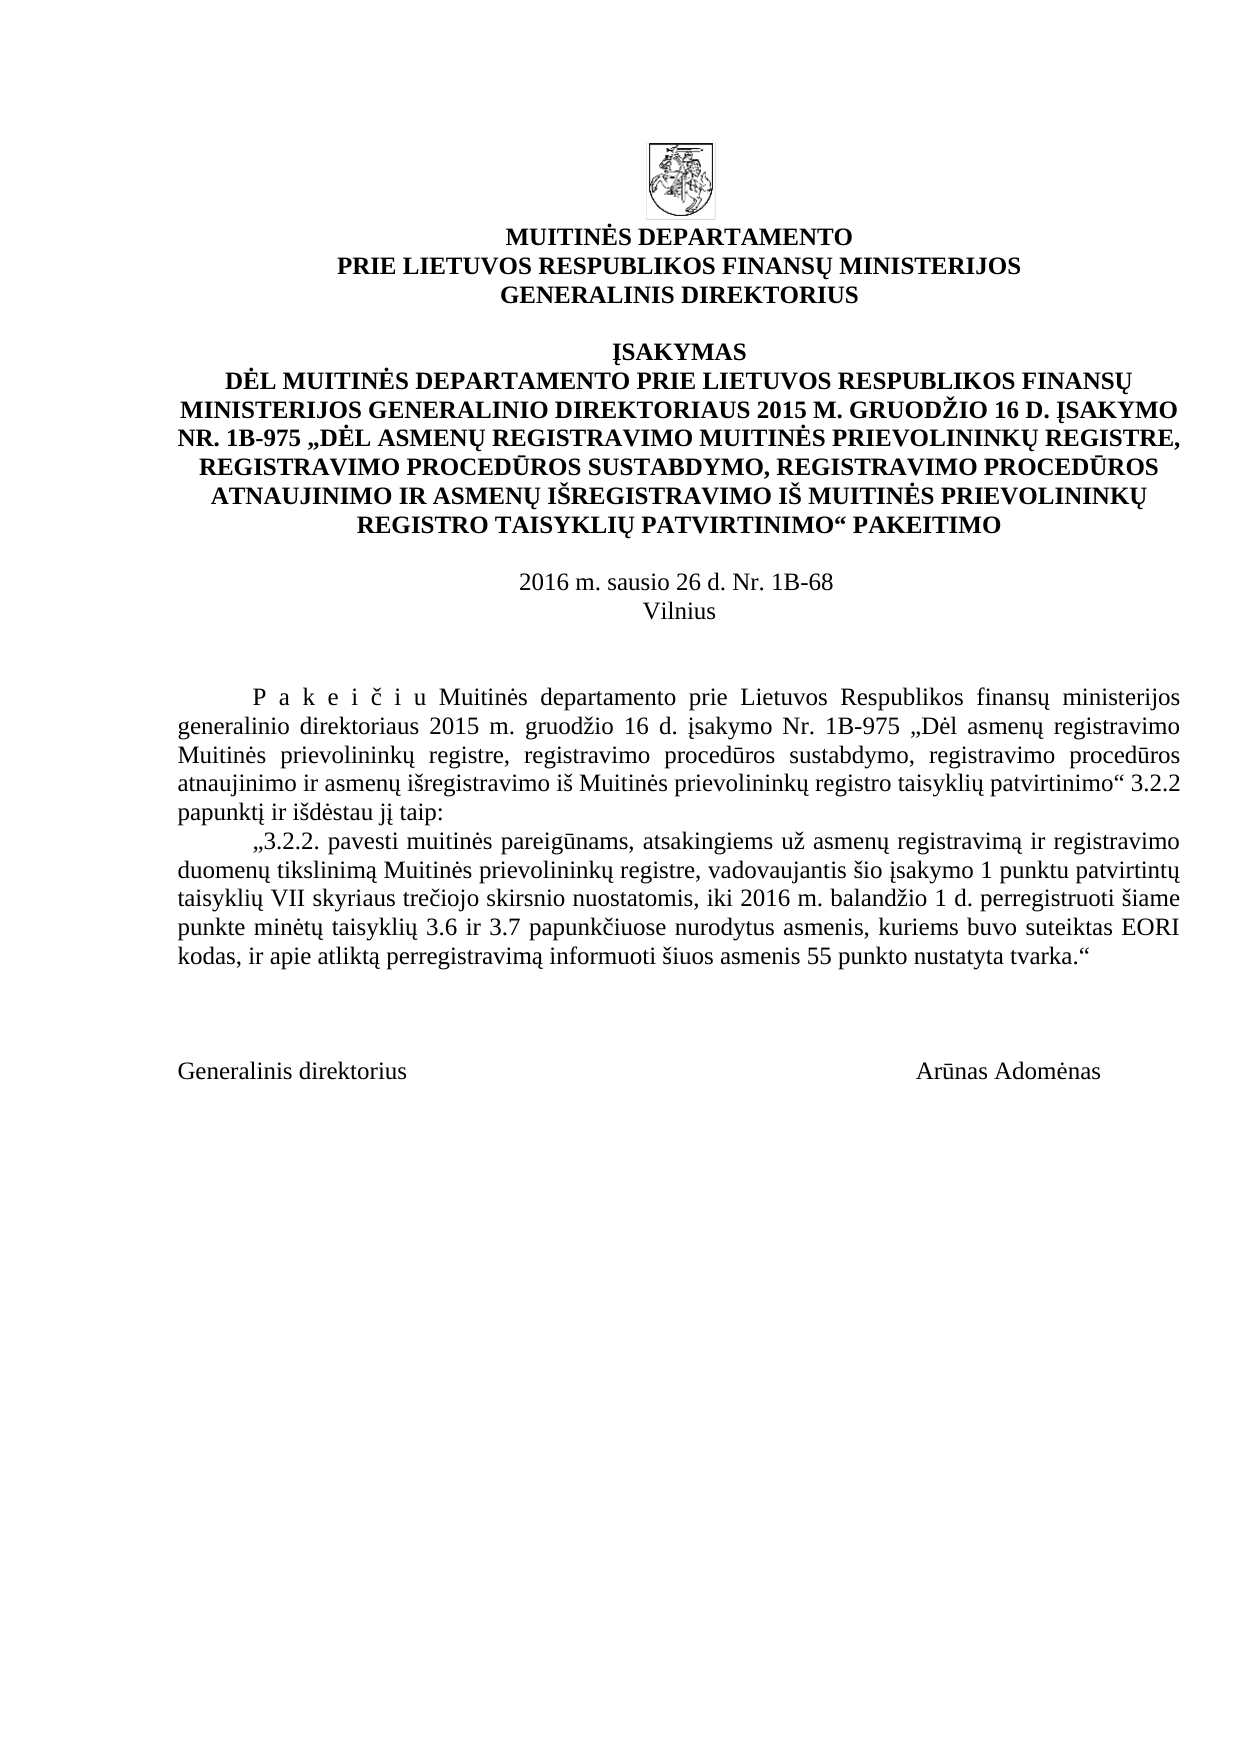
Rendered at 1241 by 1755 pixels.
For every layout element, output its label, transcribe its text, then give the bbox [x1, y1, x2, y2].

text DĖL MUITINĖS DEPARTAMENTO PRIE LIETUVOS RESPUBLIKOS FINANSŲ MINISTERIJOS GENERALINIO DIREKTORIAUS 2015 M. GRUODŽIO 16 D. ĮSAKYMO NR. 1B-975 „DĖL ASMENŲ REGISTRAVIMO MUITINĖS PRIEVOLININKŲ REGISTRE, REGISTRAVIMO PROCEDŪROS SUSTABDYMO, REGISTRAVIMO PROCEDŪROS ATNAUJINIMO IR ASMENŲ IŠREGISTRAVIMO IŠ MUITINĖS PRIEVOLININKŲ REGISTRO TAISYKLIŲ PATVIRTINIMO“ PAKEITIMO [177, 366, 1181, 538]
text GENERALINIS DIREKTORIUS [177, 280, 1181, 308]
text Generalinis direktorius Arūnas Adomėnas [177, 1056, 1181, 1085]
text ĮSAKYMAS [177, 337, 1181, 366]
text PRIE LIETUVOS RESPUBLIKOS FINANSŲ MINISTERIJOS [177, 251, 1181, 280]
text 2016 m. sausio 26 d. Nr. 1B-68 [177, 567, 1181, 596]
text „3.2.2. pavesti muitinės pareigūnams, atsakingiems už asmenų registravimą ir registravimo duomenų tikslinimą Muitinės prievolininkų registre, vadovaujantis šio įsakymo 1 punktu patvirtintų taisyklių VII skyriaus trečiojo skirsnio nuostatomis, iki 2016 m. balandžio 1 d. perregistruoti šiame punkte minėtų taisyklių 3.6 ir 3.7 papunkčiuose nurodytus asmenis, kuriems buvo suteiktas EORI kodas, ir apie atliktą perregistravimą informuoti šiuos asmenis 55 punkto nustatyta tvarka.“ [177, 826, 1181, 970]
text Vilnius [177, 596, 1181, 625]
text MUITINĖS DEPARTAMENTO [177, 222, 1181, 251]
text P a k e i č i u Muitinės departamento prie Lietuvos Respublikos finansų ministerijos generalinio direktoriaus 2015 m. gruodžio 16 d. įsakymo Nr. 1B-975 „Dėl asmenų registravimo Muitinės prievolininkų registre, registravimo procedūros sustabdymo, registravimo procedūros atnaujinimo ir asmenų išregistravimo iš Muitinės prievolininkų registro taisyklių patvirtinimo“ 3.2.2 papunktį ir išdėstau jį taip: [177, 682, 1181, 826]
